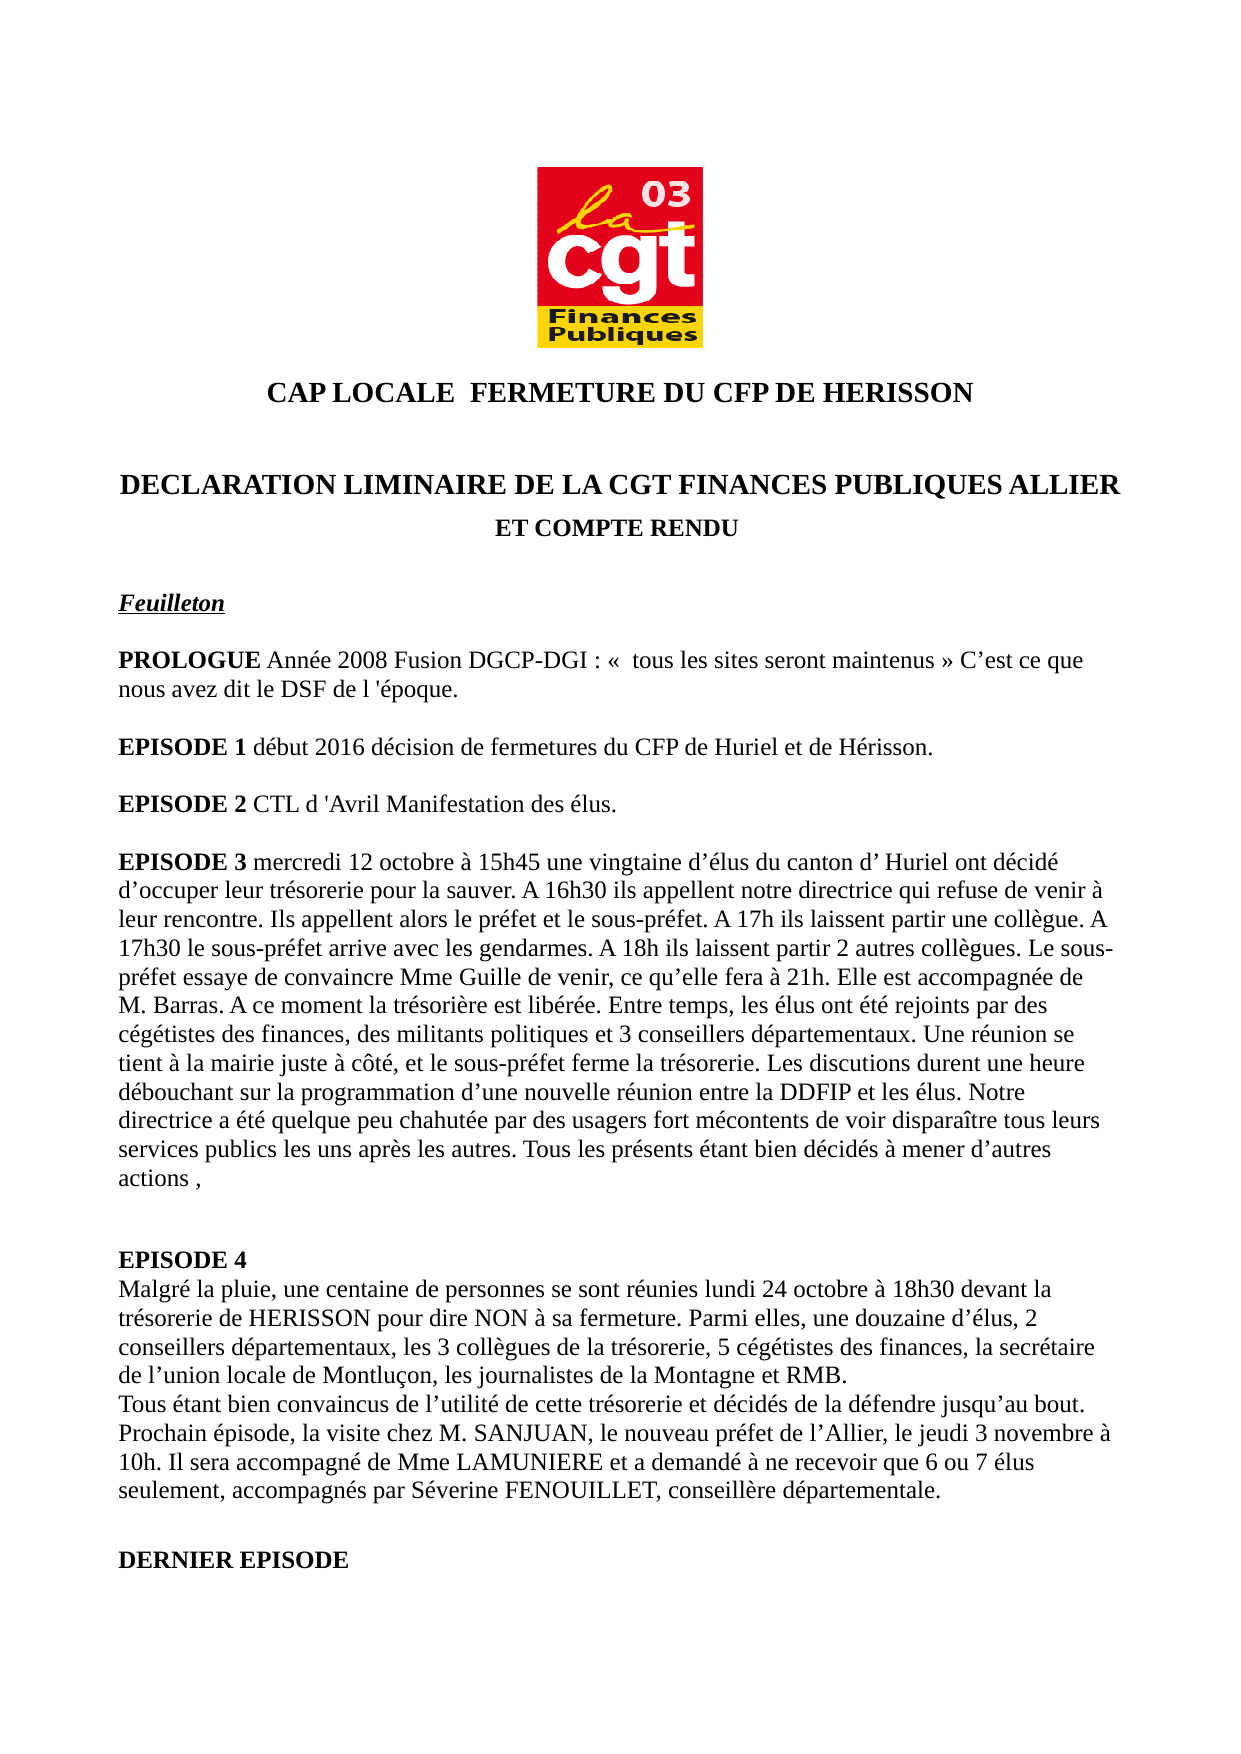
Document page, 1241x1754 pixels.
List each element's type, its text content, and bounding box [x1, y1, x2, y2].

text EPISODE 2 CTL d 'Avril Manifestation des élus. [118, 789, 1122, 818]
text Malgré la pluie, une centaine de personnes se sont réunies lundi 24 octobre à 18h30 devant la trésorerie de HERISSON pour dire NON à sa fermeture. Parmi elles, une douzaine d’élus, 2 conseillers départementaux, les 3 collègues de la trésorerie, 5 cégétistes des finances, la secrétaire de l’union locale de Montluçon, les journalistes de la Montagne et RMB. Tous étant bien convaincus de l’utilité de cette trésorerie et décidés de la défendre jusqu’au bout. Prochain épisode, la visite chez M. SANJUAN, le nouveau préfet de l’Allier, le jeudi 3 novembre à 10h. Il sera accompagné de Mme LAMUNIERE et a demandé à ne recevoir que 6 ou 7 élus seulement, accompagnés par Séverine FENOUILLET, conseillère départementale. [118, 1274, 1122, 1533]
text CAP LOCALE FERMETURE DU CFP DE HERISSON [118, 375, 1122, 409]
text DECLARATION LIMINAIRE DE LA CGT FINANCES PUBLIQUES ALLIER [118, 467, 1122, 501]
text EPISODE 4 [118, 1246, 1122, 1274]
text EPISODE 3 mercredi 12 octobre à 15h45 une vingtaine d’élus du canton d’ Huriel ont décidé d’occuper leur trésorerie pour la sauver. A 16h30 ils appellent notre directrice qui refuse de venir à leur rencontre. Ils appellent alors le préfet et le sous-préfet. A 17h ils laissent partir une collègue. A 17h30 le sous-préfet arrive avec les gendarmes. A 18h ils laissent partir 2 autres collègues. Le sous-préfet essaye de convaincre Mme Guille de venir, ce qu’elle fera à 21h. Elle est accompagnée de M. Barras. A ce moment la trésorière est libérée. Entre temps, les élus ont été rejoints par des cégétistes des finances, des militants politiques et 3 conseillers départementaux. Une réunion se tient à la mairie juste à côté, et le sous-préfet ferme la trésorerie. Les discutions durent une heure débouchant sur la programmation d’une nouvelle réunion entre la DDFIP et les élus. Notre directrice a été quelque peu chahutée par des usagers fort mécontents de voir disparaître tous leurs services publics les uns après les autres. Tous les présents étant bien décidés à mener d’autres actions , [118, 847, 1122, 1192]
text EPISODE 1 début 2016 décision de fermetures du CFP de Huriel et de Hérisson. [118, 732, 1122, 761]
text Feuilleton [118, 588, 1122, 617]
text ET COMPTE RENDU [118, 513, 1122, 542]
text DERNIER EPISODE [118, 1546, 1122, 1574]
text PROLOGUE Année 2008 Fusion DGCP-DGI : « tous les sites seront maintenus » C’est ce que nous avez dit le DSF de l 'époque. [118, 646, 1122, 703]
